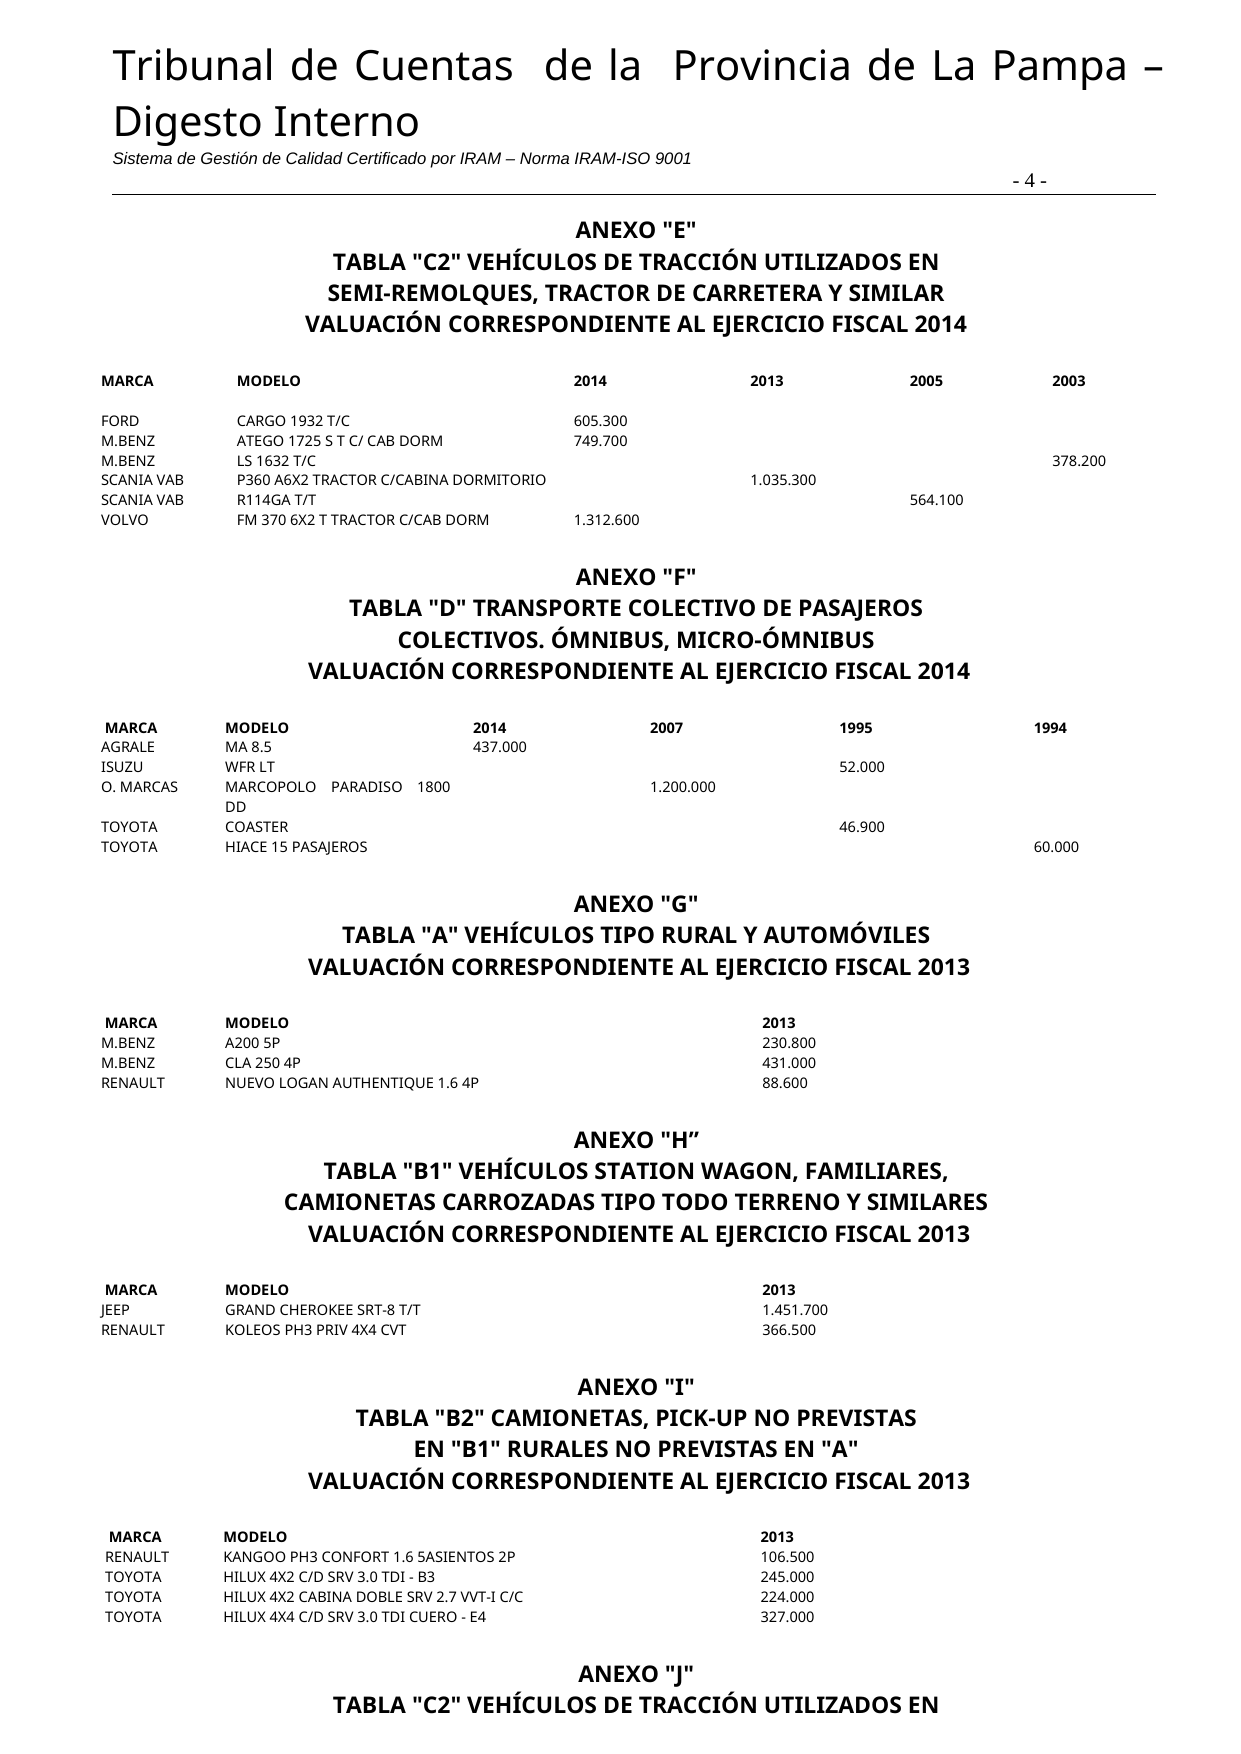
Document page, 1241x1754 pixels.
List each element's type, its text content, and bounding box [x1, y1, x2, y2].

table_cell [1041, 411, 1188, 430]
table_cell [562, 470, 739, 490]
table_cell [639, 737, 828, 757]
table_cell [462, 777, 638, 817]
table_cell KANGOO PH3 CONFORT 1.6 5ASIENTOS 2P [212, 1547, 749, 1567]
text CAMIONETAS CARROZADAS TIPO TODO TERRENO Y SIMILARES [112, 1186, 1166, 1217]
table_cell 60.000 [1022, 837, 1188, 857]
table_cell CARGO 1932 T/C [225, 411, 562, 430]
table_cell 431.000 [751, 1053, 1188, 1073]
text EN "B1" RURALES NO PREVISTAS EN "A" [112, 1433, 1166, 1465]
table_cell HIACE 15 PASAJEROS [214, 837, 462, 857]
table_header 2003 [1041, 371, 1188, 411]
table_cell MA 8.5 [214, 737, 462, 757]
table_cell [639, 817, 828, 837]
table_cell [639, 837, 828, 857]
table_cell ISUZU [90, 757, 214, 777]
table_cell HILUX 4X4 C/D SRV 3.0 TDI CUERO - E4 [212, 1607, 749, 1627]
table_cell TOYOTA [94, 1607, 212, 1627]
table_cell KOLEOS PH3 PRIV 4X4 CVT [214, 1320, 751, 1340]
text VALUACIÓN CORRESPONDIENTE AL EJERCICIO FISCAL 2013 [112, 1465, 1166, 1496]
table_cell [1022, 817, 1188, 837]
table_cell 327.000 [749, 1607, 1188, 1627]
table_cell [562, 450, 739, 470]
text VALUACIÓN CORRESPONDIENTE AL EJERCICIO FISCAL 2014 [112, 655, 1166, 686]
table_cell [462, 757, 638, 777]
text VALUACIÓN CORRESPONDIENTE AL EJERCICIO FISCAL 2013 [112, 950, 1166, 982]
table_header 2013 [739, 371, 898, 411]
table_cell [739, 490, 898, 510]
table_cell 106.500 [749, 1547, 1188, 1567]
table_cell [1022, 737, 1188, 757]
table_header 1994 [1022, 718, 1188, 737]
table_cell HILUX 4X2 C/D SRV 3.0 TDI - B3 [212, 1567, 749, 1587]
table_header 1995 [828, 718, 1022, 737]
text COLECTIVOS. ÓMNIBUS, MICRO-ÓMNIBUS [112, 624, 1166, 655]
table_cell [462, 837, 638, 857]
table_header 2014 [562, 371, 739, 411]
table_cell A200 5P [214, 1033, 751, 1053]
table_cell HILUX 4X2 CABINA DOBLE SRV 2.7 VVT-I C/C [212, 1587, 749, 1607]
text ANEXO "I" [112, 1371, 1166, 1402]
table_cell [1022, 777, 1188, 817]
table_cell [898, 470, 1041, 490]
table_cell 224.000 [749, 1587, 1188, 1607]
table_cell 230.800 [751, 1033, 1188, 1053]
table_cell 1.035.300 [739, 470, 898, 490]
text TABLA "A" VEHÍCULOS TIPO RURAL Y AUTOMÓVILES [112, 919, 1166, 950]
table_cell M.BENZ [90, 1053, 214, 1073]
table_cell [1022, 757, 1188, 777]
table_cell SCANIA VAB [90, 470, 225, 490]
table_header MARCA [90, 718, 214, 737]
text TABLA "B2" CAMIONETAS, PICK-UP NO PREVISTAS [112, 1402, 1166, 1433]
table_cell CLA 250 4P [214, 1053, 751, 1073]
table_header MODELO [214, 1013, 751, 1033]
table_cell JEEP [90, 1300, 214, 1320]
table_cell [828, 837, 1022, 857]
table_cell M.BENZ [90, 1033, 214, 1053]
table_header MARCA [90, 1280, 214, 1300]
table_cell 749.700 [562, 430, 739, 450]
table_cell [898, 430, 1041, 450]
table_cell 1.312.600 [562, 510, 739, 530]
table_cell [828, 777, 1022, 817]
table_cell TOYOTA [90, 817, 214, 837]
table_cell R114GA T/T [225, 490, 562, 510]
table_header MARCA [94, 1527, 212, 1547]
table_cell LS 1632 T/C [225, 450, 562, 470]
table_cell 52.000 [828, 757, 1022, 777]
text TABLA "D" TRANSPORTE COLECTIVO DE PASAJEROS [112, 592, 1166, 624]
text ANEXO "E" [112, 214, 1166, 246]
table_cell COASTER [214, 817, 462, 837]
table_cell RENAULT [90, 1073, 214, 1092]
text TABLA "C2" VEHÍCULOS DE TRACCIÓN UTILIZADOS EN [112, 1689, 1166, 1720]
table_cell RENAULT [90, 1320, 214, 1340]
text VALUACIÓN CORRESPONDIENTE AL EJERCICIO FISCAL 2013 [112, 1217, 1166, 1249]
table_cell [898, 411, 1041, 430]
table_cell TOYOTA [90, 837, 214, 857]
table_header 2014 [462, 718, 638, 737]
text ANEXO "G" [112, 888, 1166, 919]
table_cell M.BENZ [90, 450, 225, 470]
table_cell RENAULT [94, 1547, 212, 1567]
table_cell 437.000 [462, 737, 638, 757]
table_cell [562, 490, 739, 510]
table_header MARCA [90, 1013, 214, 1033]
table_cell [828, 737, 1022, 757]
table_cell 378.200 [1041, 450, 1188, 470]
text SEMI-REMOLQUES, TRACTOR DE CARRETERA Y SIMILAR [112, 277, 1166, 308]
table_cell [1041, 470, 1188, 490]
table_cell [739, 430, 898, 450]
table_header 2007 [639, 718, 828, 737]
table_cell [639, 757, 828, 777]
text ANEXO "J" [112, 1658, 1166, 1689]
table_header MODELO [225, 371, 562, 411]
table_cell [739, 450, 898, 470]
table_cell FM 370 6X2 T TRACTOR C/CAB DORM [225, 510, 562, 530]
table_cell 88.600 [751, 1073, 1188, 1092]
table_header 2013 [751, 1280, 1188, 1300]
table_cell NUEVO LOGAN AUTHENTIQUE 1.6 4P [214, 1073, 751, 1092]
table_cell M.BENZ [90, 430, 225, 450]
table_cell P360 A6X2 TRACTOR C/CABINA DORMITORIO [225, 470, 562, 490]
table_cell TOYOTA [94, 1567, 212, 1587]
text VALUACIÓN CORRESPONDIENTE AL EJERCICIO FISCAL 2014 [112, 308, 1166, 339]
table_cell [898, 450, 1041, 470]
table_cell 245.000 [749, 1567, 1188, 1587]
table_cell [1041, 510, 1188, 530]
table_header 2005 [898, 371, 1041, 411]
table_header MARCA [90, 371, 225, 411]
table_cell [462, 817, 638, 837]
table_header 2013 [751, 1013, 1188, 1033]
table_cell VOLVO [90, 510, 225, 530]
table_cell GRAND CHEROKEE SRT-8 T/T [214, 1300, 751, 1320]
table_cell MARCOPOLO PARADISO 1800 DD [214, 777, 462, 817]
table_cell [1041, 430, 1188, 450]
table_header MODELO [214, 1280, 751, 1300]
text TABLA "B1" VEHÍCULOS STATION WAGON, FAMILIARES, [112, 1155, 1166, 1186]
table_cell TOYOTA [94, 1587, 212, 1607]
table_cell SCANIA VAB [90, 490, 225, 510]
text ANEXO "H” [112, 1124, 1166, 1155]
table_cell O. MARCAS [90, 777, 214, 817]
text TABLA "C2" VEHÍCULOS DE TRACCIÓN UTILIZADOS EN [112, 246, 1166, 277]
table_cell 605.300 [562, 411, 739, 430]
table_header 2013 [749, 1527, 1188, 1547]
table_cell ATEGO 1725 S T C/ CAB DORM [225, 430, 562, 450]
table_cell 1.451.700 [751, 1300, 1188, 1320]
table_cell [739, 510, 898, 530]
table_cell FORD [90, 411, 225, 430]
table_cell 1.200.000 [639, 777, 828, 817]
table_cell [898, 510, 1041, 530]
table_cell [1041, 490, 1188, 510]
table_cell [739, 411, 898, 430]
table_cell 46.900 [828, 817, 1022, 837]
table_header MODELO [212, 1527, 749, 1547]
table_cell 366.500 [751, 1320, 1188, 1340]
table_cell WFR LT [214, 757, 462, 777]
table_cell AGRALE [90, 737, 214, 757]
text ANEXO "F" [112, 561, 1166, 592]
table_header MODELO [214, 718, 462, 737]
table_cell 564.100 [898, 490, 1041, 510]
